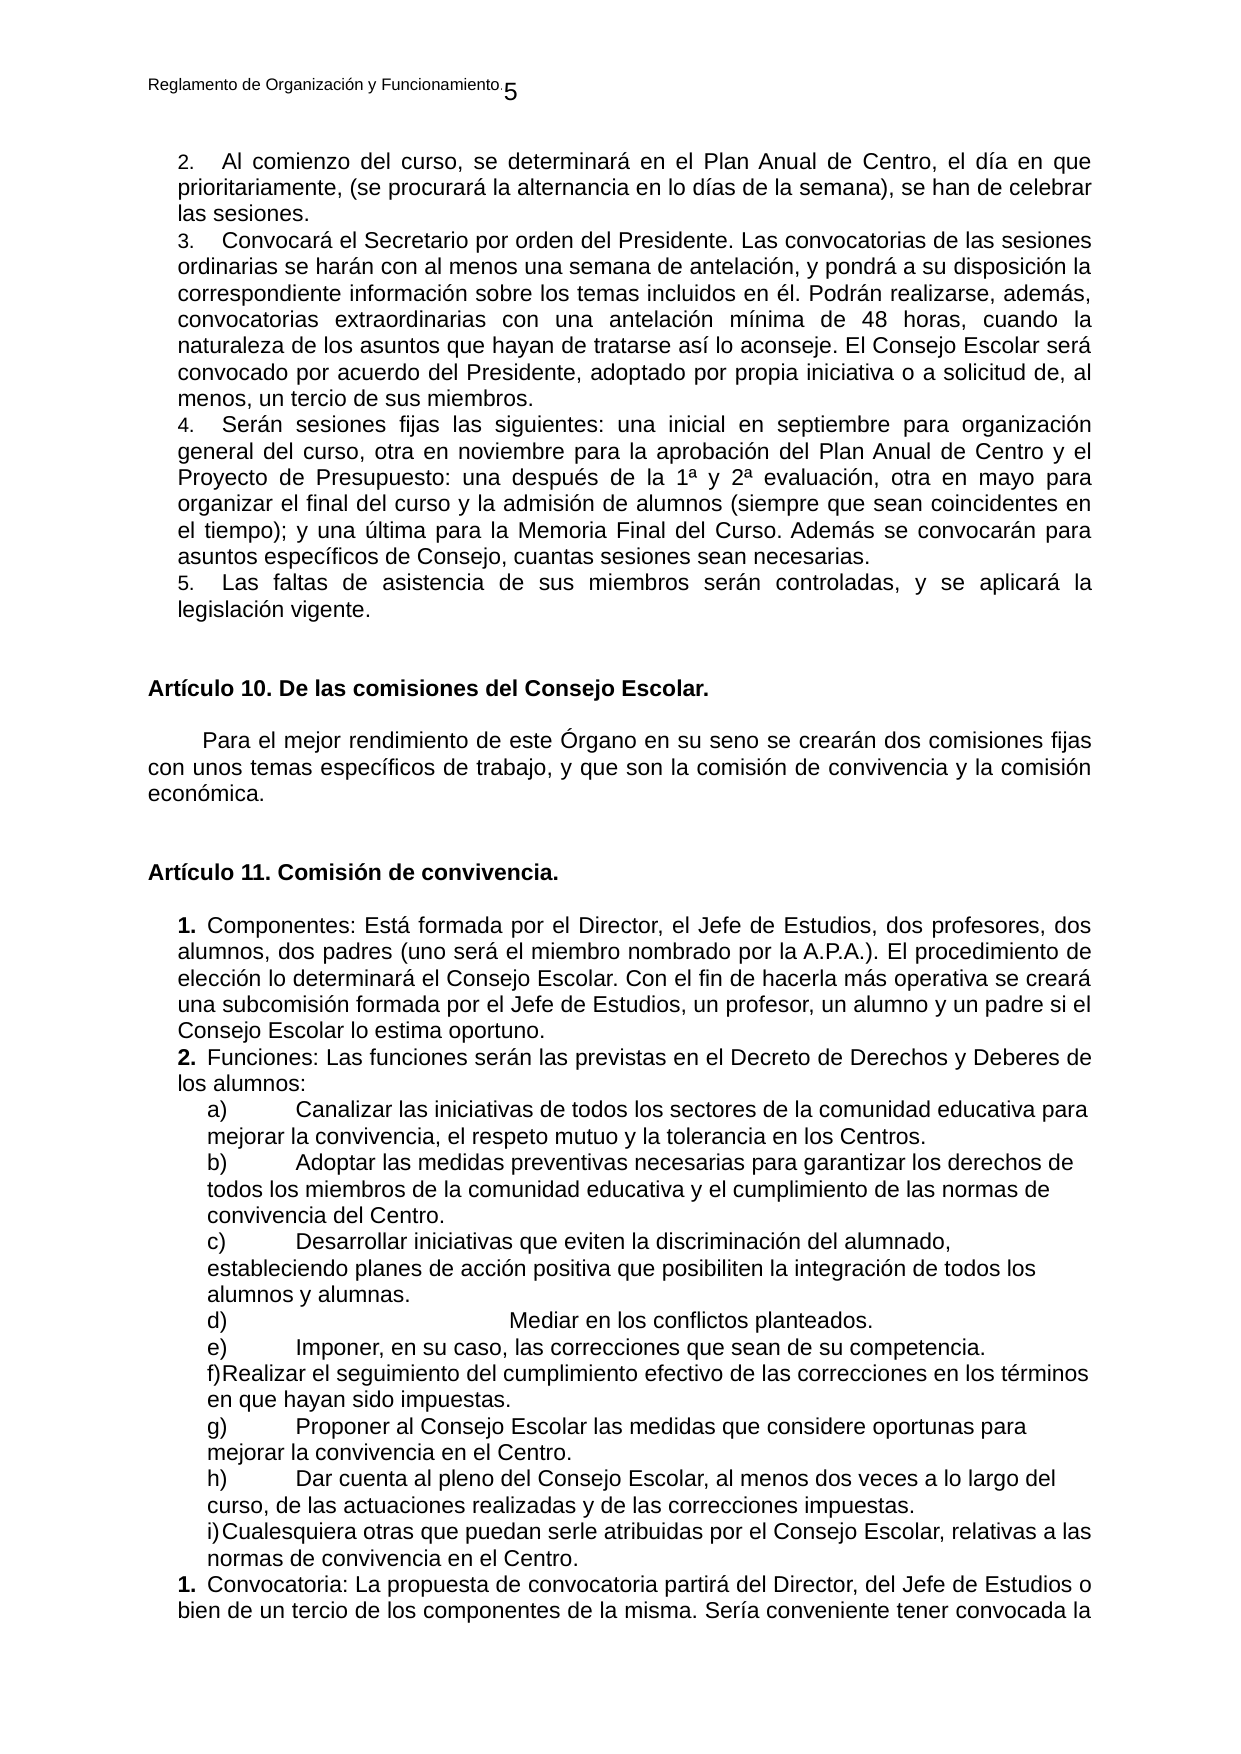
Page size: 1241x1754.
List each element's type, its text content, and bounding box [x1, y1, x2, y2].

list Serán sesiones fijas las siguientes: una inicial en septiembre para organización general del curso, otra en noviembre para la aprobación del Plan Anual de Centro y el Proyecto de Presupuesto: una después de la 1ª y 2ª evaluación, otra en mayo para organizar el final del curso y la admisión de alumnos (siempre que sean coincidentes en el tiempo); y una última para la Memoria Final del Curso. Además se convocarán para asuntos específicos de Consejo, cuantas sesiones sean necesarias. [177, 411, 1092, 569]
list Componentes: Está formada por el Director, el Jefe de Estudios, dos profesores, dos alumnos, dos padres (uno será el miembro nombrado por la A.P.A.). El procedimiento de elección lo determinará el Consejo Escolar. Con el fin de hacerla más operativa se creará una subcomisión formada por el Jefe de Estudios, un profesor, un alumno y un padre si el Consejo Escolar lo estima oportuno. [177, 912, 1092, 1044]
list Dar cuenta al pleno del Consejo Escolar, al menos dos veces a lo largo del curso, de las actuaciones realizadas y de las correcciones impuestas. [207, 1465, 1092, 1518]
list Convocatoria: La propuesta de convocatoria partirá del Director, del Jefe de Estudios o bien de un tercio de los componentes de la misma. Sería conveniente tener convocada la [177, 1571, 1092, 1623]
list Realizar el seguimiento del cumplimiento efectivo de las correcciones en los términos en que hayan sido impuestas. [207, 1360, 1092, 1413]
list Desarrollar iniciativas que eviten la discriminación del alumnado, estableciendo planes de acción positiva que posibiliten la integración de todos los alumnos y alumnas. [207, 1228, 1092, 1307]
list Mediar en los conflictos planteados. [207, 1307, 1092, 1334]
list Al comienzo del curso, se determinará en el Plan Anual de Centro, el día en que prioritariamente, (se procurará la alternancia en lo días de la semana), se han de celebrar las sesiones. [177, 148, 1092, 227]
list Canalizar las iniciativas de todos los sectores de la comunidad educativa para mejorar la convivencia, el respeto mutuo y la tolerancia en los Centros. [207, 1096, 1092, 1149]
text Artículo 11. Comisión de convivencia. [148, 859, 1092, 886]
list Convocará el Secretario por orden del Presidente. Las convocatorias de las sesiones ordinarias se harán con al menos una semana de antelación, y pondrá a su disposición la correspondiente información sobre los temas incluidos en él. Podrán realizarse, además, convocatorias extraordinarias con una antelación mínima de 48 horas, cuando la naturaleza de los asuntos que hayan de tratarse así lo aconseje. El Consejo Escolar será convocado por acuerdo del Presidente, adoptado por propia iniciativa o a solicitud de, al menos, un tercio de sus miembros. [177, 227, 1092, 411]
list Las faltas de asistencia de sus miembros serán controladas, y se aplicará la legislación vigente. [177, 569, 1092, 622]
list Cualesquiera otras que puedan serle atribuidas por el Consejo Escolar, relativas a las normas de convivencia en el Centro. [207, 1518, 1092, 1571]
list Adoptar las medidas preventivas necesarias para garantizar los derechos de todos los miembros de la comunidad educativa y el cumplimiento de las normas de convivencia del Centro. [207, 1149, 1092, 1228]
list Proponer al Consejo Escolar las medidas que considere oportunas para mejorar la convivencia en el Centro. [207, 1413, 1092, 1465]
list Funciones: Las funciones serán las previstas en el Decreto de Derechos y Deberes de los alumnos: [177, 1044, 1092, 1096]
list Imponer, en su caso, las correcciones que sean de su competencia. [207, 1334, 1092, 1360]
text Artículo 10. De las comisiones del Consejo Escolar. [148, 675, 1092, 701]
text Para el mejor rendimiento de este Órgano en su seno se crearán dos comisiones fijas con unos temas específicos de trabajo, y que son la comisión de convivencia y la comisión económica. [148, 727, 1092, 807]
